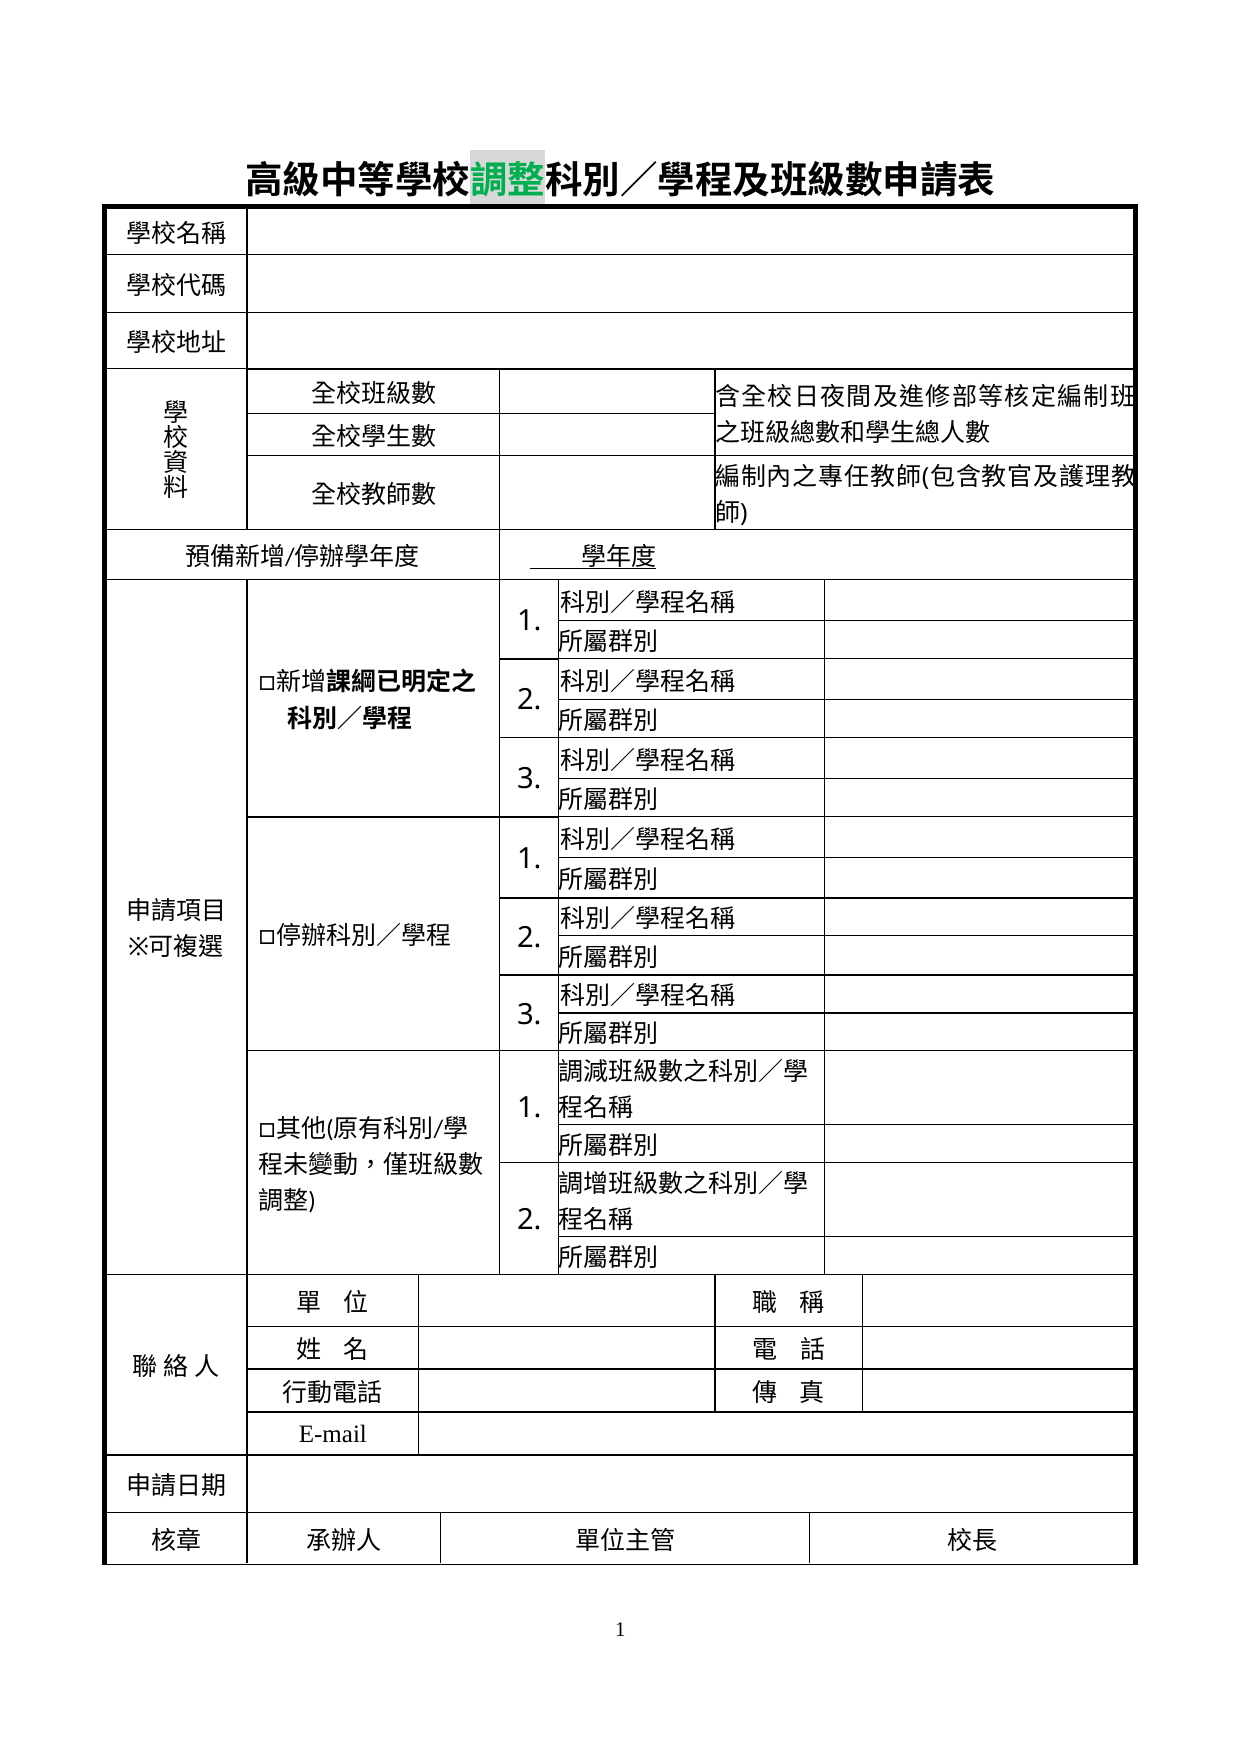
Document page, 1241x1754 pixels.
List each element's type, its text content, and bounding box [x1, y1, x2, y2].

table_cell [825, 858, 1133, 897]
table_cell [825, 976, 1133, 1012]
table_cell [419, 1327, 714, 1368]
table_cell 所屬群別 [559, 1237, 824, 1273]
table_cell 傳 真 [716, 1370, 862, 1411]
table_cell 學校資料 [107, 369, 246, 529]
table_cell [825, 1163, 1133, 1236]
table_cell 2. [500, 1163, 558, 1273]
table_cell 科別／學程名稱 [559, 580, 824, 620]
table_cell 全校班級數 [248, 370, 499, 413]
table_cell 2. [500, 899, 558, 974]
table_cell 2. [500, 660, 558, 737]
table_cell [248, 313, 1133, 368]
text 高級中等學校調整科別／學程及班級數申請表 [118, 150, 1122, 204]
table_cell 含全校日夜間及進修部等核定編制班之班級總數和學生總人數 [716, 370, 1133, 455]
table_cell 編制內之專任教師(包含教官及護理教師) [716, 456, 1133, 529]
table_cell [419, 1370, 714, 1411]
table_cell [825, 1014, 1133, 1050]
table_cell [825, 779, 1133, 816]
table_cell [248, 255, 1133, 311]
table_cell 姓 名 [248, 1327, 418, 1368]
table_cell [825, 1125, 1133, 1162]
table_cell 所屬群別 [559, 700, 824, 737]
table_cell [825, 1051, 1133, 1124]
table_cell 1. [500, 1051, 558, 1162]
table_cell [825, 700, 1133, 737]
table_cell 全校學生數 [248, 414, 499, 455]
table_cell 聯 絡 人 [107, 1275, 246, 1454]
table_cell 1. [500, 580, 558, 658]
table_cell 承辦人 [248, 1513, 440, 1563]
table_cell 職 稱 [716, 1275, 862, 1326]
table_cell 調增班級數之科別／學程名稱 [559, 1163, 824, 1236]
table_cell 3. [500, 976, 558, 1050]
table_cell 學校地址 [107, 313, 246, 368]
table_cell 科別／學程名稱 [559, 899, 824, 935]
table_cell [825, 899, 1133, 935]
table_header 學校名稱 [107, 209, 246, 253]
table_cell 行動電話 [248, 1370, 418, 1411]
table_cell E-mail [248, 1413, 418, 1454]
table_cell [500, 456, 714, 529]
table_cell 申請日期 [107, 1456, 246, 1512]
table_cell [825, 659, 1133, 699]
table_cell 所屬群別 [559, 1014, 824, 1050]
table_cell 科別／學程名稱 [559, 817, 824, 857]
table_header [248, 209, 1133, 253]
table_cell [863, 1370, 1133, 1411]
table_cell 預備新增/停辦學年度 [107, 530, 499, 579]
table_cell 1. [500, 818, 558, 897]
table_cell 單 位 [248, 1275, 418, 1326]
table_cell 全校教師數 [248, 456, 499, 529]
table_cell [500, 414, 714, 455]
table_cell 所屬群別 [559, 1125, 824, 1162]
table_cell 科別／學程名稱 [559, 659, 824, 699]
table_cell [248, 1456, 1133, 1512]
table_cell □停辦科別／學程 [248, 818, 499, 1050]
table_cell [863, 1327, 1133, 1368]
table_cell 校長 [810, 1513, 1133, 1563]
table_cell 所屬群別 [559, 858, 824, 897]
table_cell [825, 621, 1133, 658]
table_cell 單位主管 [441, 1513, 809, 1563]
table_cell 學年度 [500, 530, 1133, 579]
table_cell [825, 1237, 1133, 1273]
table_cell 核章 [107, 1513, 246, 1563]
table_cell □其他(原有科別/學程未變動，僅班級數調整) [248, 1051, 499, 1273]
table_cell 電 話 [716, 1327, 862, 1368]
table_cell 所屬群別 [559, 936, 824, 974]
table_cell [825, 936, 1133, 974]
table_cell [825, 738, 1133, 778]
table_cell □新增課綱已明定之科別／學程 [248, 580, 499, 816]
table_cell 學校代碼 [107, 255, 246, 311]
table_cell 科別／學程名稱 [559, 976, 824, 1012]
table_cell 申請項目 ※可複選 [107, 580, 246, 1273]
table_cell [863, 1275, 1133, 1326]
table_cell [825, 817, 1133, 857]
table_cell 所屬群別 [559, 779, 824, 816]
table_cell 所屬群別 [559, 621, 824, 658]
table_cell 科別／學程名稱 [559, 738, 824, 778]
table_cell 3. [500, 738, 558, 816]
table_cell [419, 1275, 714, 1326]
table_cell [419, 1413, 1133, 1454]
table_cell [825, 580, 1133, 620]
table_cell [500, 370, 714, 413]
table_cell 調減班級數之科別／學程名稱 [559, 1051, 824, 1124]
